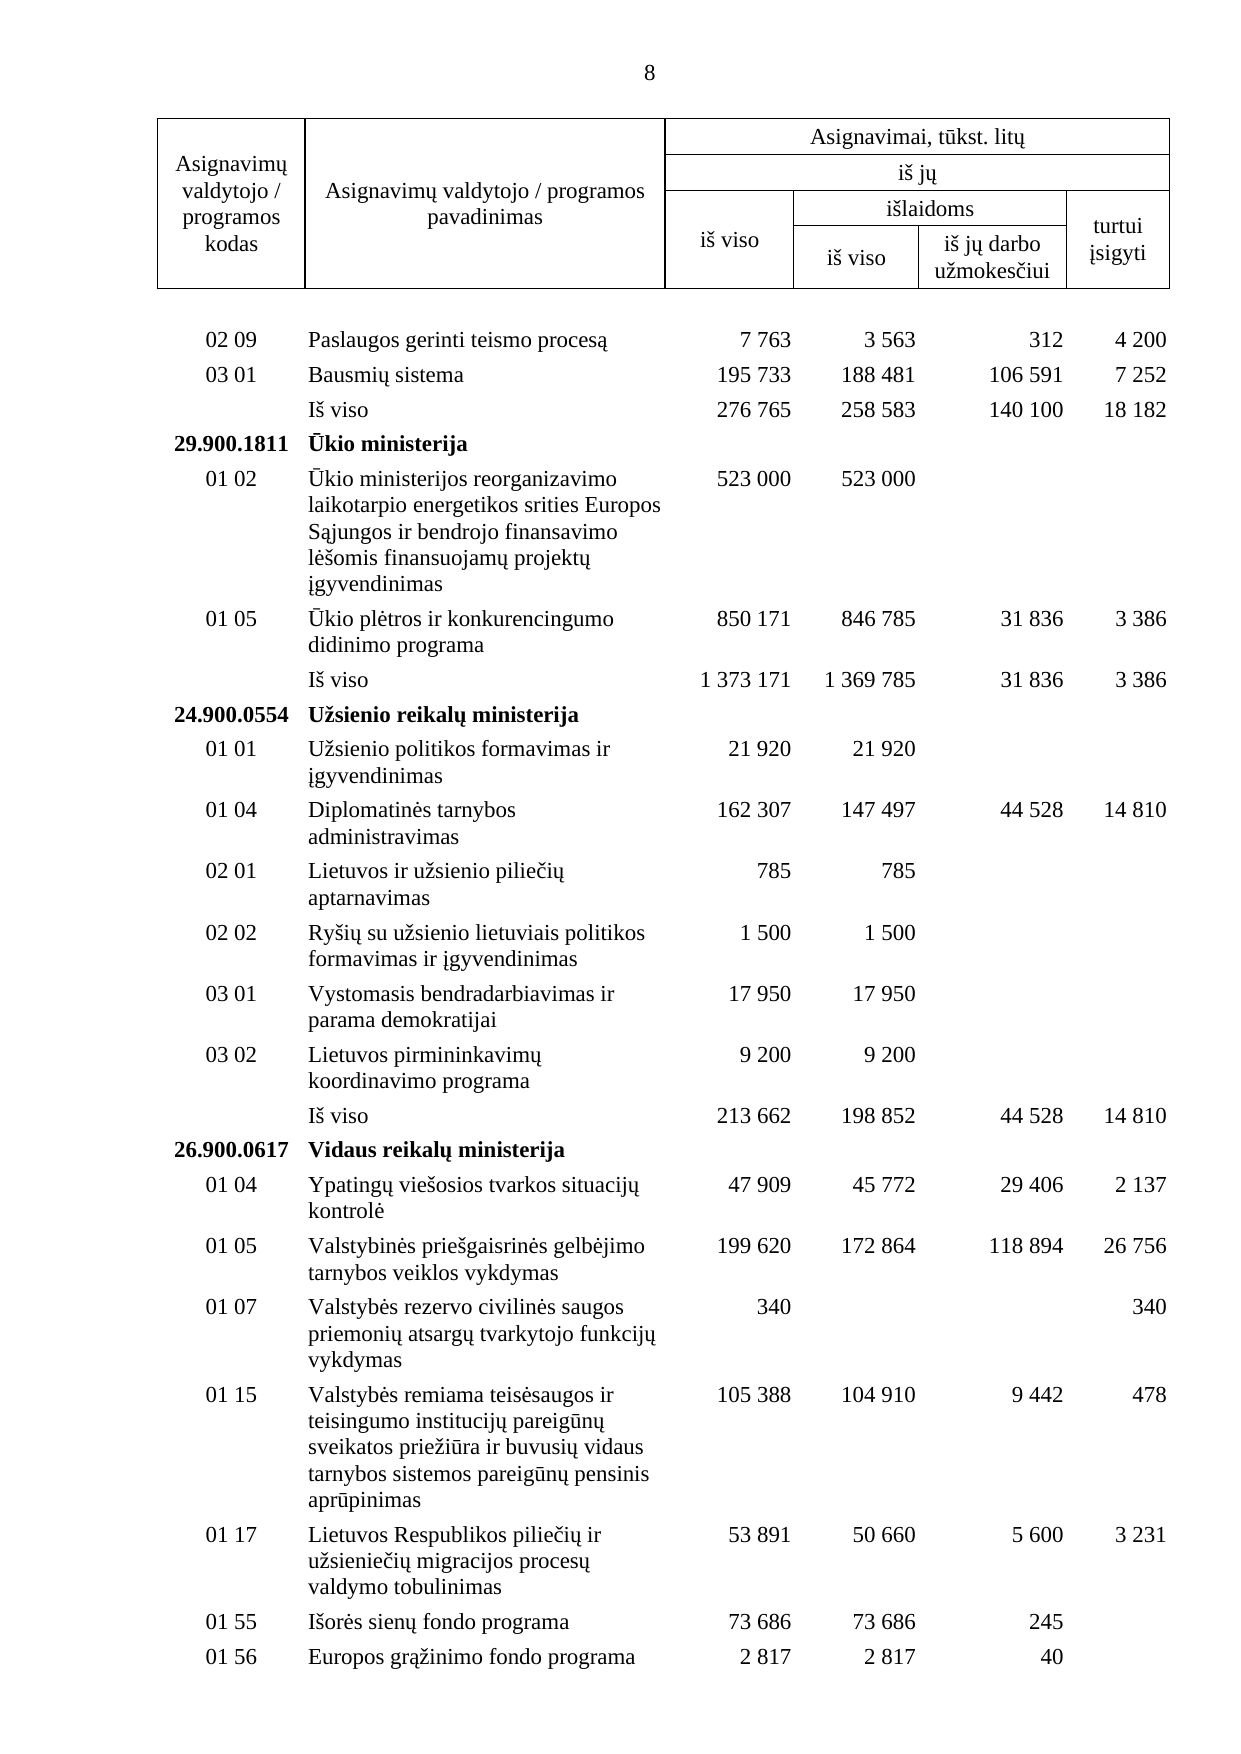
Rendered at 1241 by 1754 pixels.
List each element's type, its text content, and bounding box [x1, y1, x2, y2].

table_cell 3 386 [1066, 601, 1169, 662]
table_cell Europos grąžinimo fondo programa [305, 1639, 667, 1673]
table_cell 47 909 [668, 1167, 794, 1228]
table_cell 846 785 [794, 601, 918, 662]
table_cell 162 307 [668, 793, 794, 853]
table_cell 01 01 [158, 731, 305, 792]
table_cell [668, 426, 794, 461]
table_cell 1 500 [668, 915, 794, 976]
table_cell Valstybės remiama teisėsaugos ir teisingumo institucijų pareigūnų sveikatos priežiūra ir buvusių vidaus tarnybos sistemos pareigūnų pensinis aprūpinimas [305, 1376, 667, 1517]
table_cell Paslaugos gerinti teismo procesą [305, 322, 667, 357]
table_cell 26 756 [1066, 1228, 1169, 1289]
table_cell [919, 426, 1066, 461]
table_cell [1066, 1132, 1169, 1167]
table_cell Vidaus reikalų ministerija [305, 1132, 667, 1167]
table_cell [1066, 461, 1169, 601]
table_cell 01 17 [158, 1517, 305, 1604]
table_cell [794, 1289, 918, 1376]
table_cell Iš viso [305, 391, 667, 426]
table_cell 523 000 [794, 461, 918, 601]
table_cell 3 386 [1066, 662, 1169, 697]
table_cell 3 231 [1066, 1517, 1169, 1604]
table_cell [794, 697, 918, 731]
table_cell [919, 1132, 1066, 1167]
table_cell 21 920 [668, 731, 794, 792]
table_cell [919, 697, 1066, 731]
table_cell [919, 461, 1066, 601]
table_cell 195 733 [668, 357, 794, 391]
table_cell 03 02 [158, 1037, 305, 1098]
table_cell 7 763 [668, 322, 794, 357]
table_cell 02 01 [158, 854, 305, 914]
table_cell [1066, 697, 1169, 731]
table_cell 105 388 [668, 1376, 794, 1517]
table_cell 01 55 [158, 1604, 305, 1639]
table_cell [668, 1132, 794, 1167]
table_cell [158, 391, 305, 426]
table_cell iš jų darbo užmokesčiui [919, 226, 1066, 287]
table_cell [668, 289, 794, 322]
table_cell 40 [919, 1639, 1066, 1673]
table_header Asignavimų valdytojo / programos kodas [158, 119, 304, 287]
table_cell Užsienio reikalų ministerija [305, 697, 667, 731]
table_cell [1066, 1604, 1169, 1639]
table_cell 1 369 785 [794, 662, 918, 697]
table_cell 172 864 [794, 1228, 918, 1289]
table_cell 45 772 [794, 1167, 918, 1228]
table_cell 276 765 [668, 391, 794, 426]
table_cell [1066, 854, 1169, 914]
table_cell 106 591 [919, 357, 1066, 391]
table_cell Lietuvos ir užsienio piliečių aptarnavimas [305, 854, 667, 914]
table_cell 258 583 [794, 391, 918, 426]
table_cell 26.900.0617 [158, 1132, 305, 1167]
table_cell [1066, 731, 1169, 792]
table_cell 01 05 [158, 1228, 305, 1289]
table_cell 01 02 [158, 461, 305, 601]
table_cell Ūkio ministerija [305, 426, 667, 461]
table_cell 9 200 [794, 1037, 918, 1098]
table_cell [919, 1037, 1066, 1098]
table_cell 7 252 [1066, 357, 1169, 391]
table_cell Iš viso [305, 1098, 667, 1132]
table_cell 29 406 [919, 1167, 1066, 1228]
table_cell 53 891 [668, 1517, 794, 1604]
table_cell 245 [919, 1604, 1066, 1639]
table_cell 01 07 [158, 1289, 305, 1376]
table_cell 4 200 [1066, 322, 1169, 357]
table_cell [794, 1132, 918, 1167]
table_cell 340 [668, 1289, 794, 1376]
table_cell [1066, 289, 1169, 322]
table_cell 03 01 [158, 357, 305, 391]
table_cell 523 000 [668, 461, 794, 601]
table_cell [1066, 1037, 1169, 1098]
table_cell 1 500 [794, 915, 918, 976]
table_cell [1066, 915, 1169, 976]
table_cell 5 600 [919, 1517, 1066, 1604]
table_cell [158, 1098, 305, 1132]
table_cell [1066, 1639, 1169, 1673]
table_cell 140 100 [919, 391, 1066, 426]
table_cell 17 950 [668, 976, 794, 1037]
table_cell Ryšių su užsienio lietuviais politikos formavimas ir įgyvendinimas [305, 915, 667, 976]
table_cell [794, 289, 918, 322]
table_cell 31 836 [919, 601, 1066, 662]
table_cell 03 01 [158, 976, 305, 1037]
table_cell 3 563 [794, 322, 918, 357]
table_cell 21 920 [794, 731, 918, 792]
table_cell Valstybės rezervo civilinės saugos priemonių atsargų tvarkytojo funkcijų vykdymas [305, 1289, 667, 1376]
table_cell 31 836 [919, 662, 1066, 697]
table_cell 2 137 [1066, 1167, 1169, 1228]
table_cell 850 171 [668, 601, 794, 662]
table_cell [1066, 426, 1169, 461]
table_cell Iš viso [305, 662, 667, 697]
table_cell turtui įsigyti [1067, 191, 1169, 287]
table_cell [919, 1289, 1066, 1376]
table_cell 199 620 [668, 1228, 794, 1289]
table_cell 17 950 [794, 976, 918, 1037]
table_cell iš jų [666, 155, 1169, 189]
table_cell 785 [668, 854, 794, 914]
table_cell 44 528 [919, 1098, 1066, 1132]
table_cell 29.900.1811 [158, 426, 305, 461]
table_cell iš viso [666, 191, 793, 287]
table_cell [158, 289, 305, 322]
table_cell [919, 854, 1066, 914]
table_cell 198 852 [794, 1098, 918, 1132]
table_cell iš viso [794, 226, 918, 287]
table_cell 01 05 [158, 601, 305, 662]
table_header Asignavimai, tūkst. litų [666, 119, 1169, 154]
table_cell [305, 289, 667, 322]
table_cell [158, 662, 305, 697]
table_cell 9 200 [668, 1037, 794, 1098]
table_cell Ypatingų viešosios tvarkos situacijų kontrolė [305, 1167, 667, 1228]
table_cell 2 817 [794, 1639, 918, 1673]
table_cell 188 481 [794, 357, 918, 391]
table_cell [794, 426, 918, 461]
table_cell 14 810 [1066, 793, 1169, 853]
table_cell 01 04 [158, 1167, 305, 1228]
table_cell 340 [1066, 1289, 1169, 1376]
table_cell 02 02 [158, 915, 305, 976]
table_cell 9 442 [919, 1376, 1066, 1517]
table_cell Bausmių sistema [305, 357, 667, 391]
table_cell 44 528 [919, 793, 1066, 853]
table_cell 104 910 [794, 1376, 918, 1517]
table_cell Užsienio politikos formavimas ir įgyvendinimas [305, 731, 667, 792]
table_header Asignavimų valdytojo / programos pavadinimas [306, 119, 664, 287]
table_cell 312 [919, 322, 1066, 357]
table_cell 01 04 [158, 793, 305, 853]
table_cell Išorės sienų fondo programa [305, 1604, 667, 1639]
table_cell 2 817 [668, 1639, 794, 1673]
table_cell 147 497 [794, 793, 918, 853]
table_cell Vystomasis bendradarbiavimas ir parama demokratijai [305, 976, 667, 1037]
table_cell 478 [1066, 1376, 1169, 1517]
table_cell Ūkio plėtros ir konkurencingumo didinimo programa [305, 601, 667, 662]
table_cell 14 810 [1066, 1098, 1169, 1132]
table_cell 24.900.0554 [158, 697, 305, 731]
table_cell [919, 289, 1066, 322]
table_cell 785 [794, 854, 918, 914]
table_cell 118 894 [919, 1228, 1066, 1289]
table_cell 18 182 [1066, 391, 1169, 426]
table_cell Ūkio ministerijos reorganizavimo laikotarpio energetikos srities Europos Sąjungos ir bendrojo finansavimo lėšomis finansuojamų projektų įgyvendinimas [305, 461, 667, 601]
table_cell [919, 915, 1066, 976]
table_cell 02 09 [158, 322, 305, 357]
table_cell Lietuvos Respublikos piliečių ir užsieniečių migracijos procesų valdymo tobulinimas [305, 1517, 667, 1604]
table_cell [919, 731, 1066, 792]
table_cell Diplomatinės tarnybos administravimas [305, 793, 667, 853]
table_cell 73 686 [794, 1604, 918, 1639]
table_cell 01 56 [158, 1639, 305, 1673]
table_cell 1 373 171 [668, 662, 794, 697]
table_cell 50 660 [794, 1517, 918, 1604]
table_cell [919, 976, 1066, 1037]
table_cell Lietuvos pirmininkavimų koordinavimo programa [305, 1037, 667, 1098]
table_cell išlaidoms [794, 191, 1066, 225]
table_cell [668, 697, 794, 731]
table_cell 73 686 [668, 1604, 794, 1639]
table_cell 213 662 [668, 1098, 794, 1132]
table_cell 01 15 [158, 1376, 305, 1517]
table_cell Valstybinės priešgaisrinės gelbėjimo tarnybos veiklos vykdymas [305, 1228, 667, 1289]
table_cell [1066, 976, 1169, 1037]
